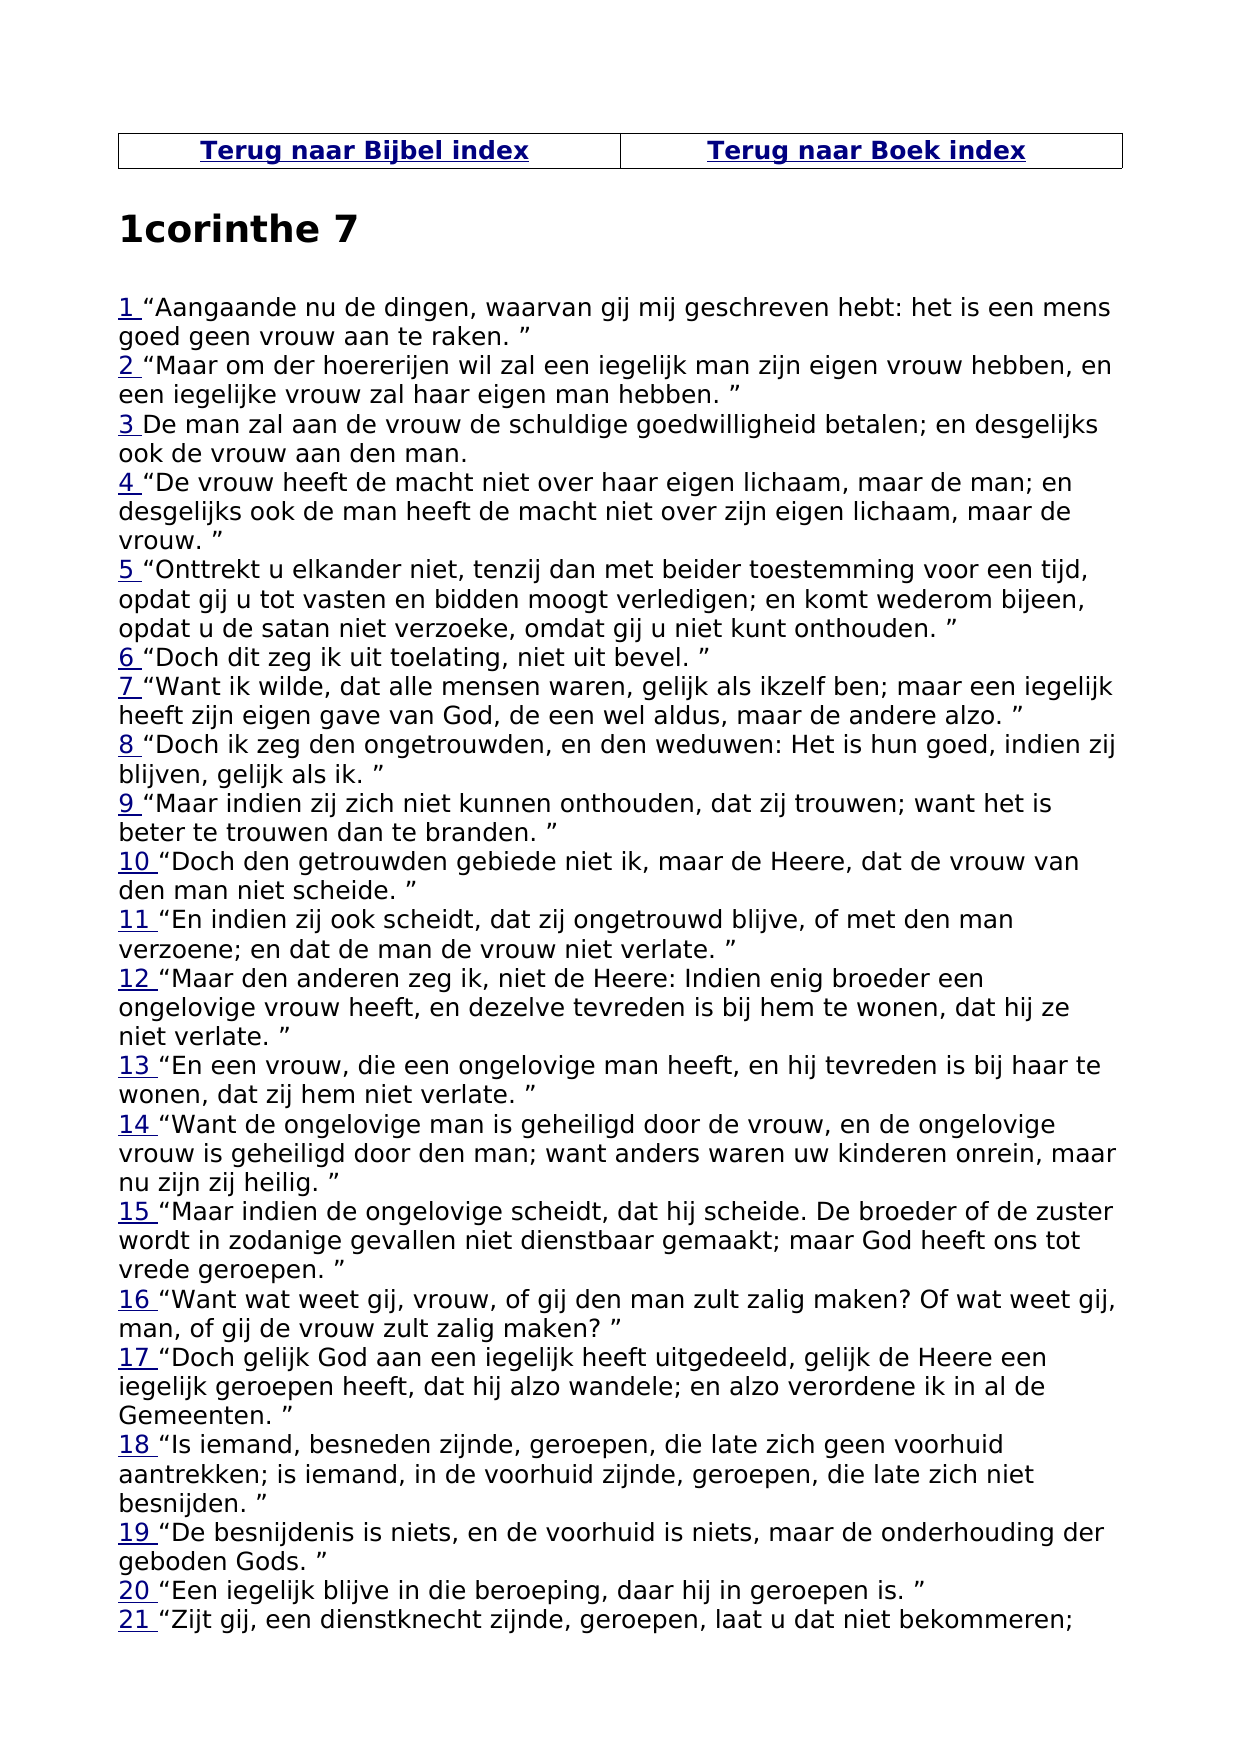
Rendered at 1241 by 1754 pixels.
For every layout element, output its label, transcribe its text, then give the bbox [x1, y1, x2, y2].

table_header Terug naar Bijbel index [119, 134, 620, 168]
text 1 “Aangaande nu de dingen, waarvan gij mij geschreven hebt: het is een mens goed geen vrouw aan te raken. ” 2 “Maar om der hoererijen wil zal een iegelijk man zijn eigen vrouw hebben, en een iegelijke vrouw zal haar eigen man hebben. ” 3 De man zal aan de vrouw de schuldige goedwilligheid betalen; en desgelijks ook de vrouw aan den man. 4 “De vrouw heeft de macht niet over haar eigen lichaam, maar de man; en desgelijks ook de man heeft de macht niet over zijn eigen lichaam, maar de vrouw. ” 5 “Onttrekt u elkander niet, tenzij dan met beider toestemming voor een tijd, opdat gij u tot vasten en bidden moogt verledigen; en komt wederom bijeen, opdat u de satan niet verzoeke, omdat gij u niet kunt onthouden. ” 6 “Doch dit zeg ik uit toelating, niet uit bevel. ” 7 “Want ik wilde, dat alle mensen waren, gelijk als ikzelf ben; maar een iegelijk heeft zijn eigen gave van God, de een wel aldus, maar de andere alzo. ” 8 “Doch ik zeg den ongetrouwden, en den weduwen: Het is hun goed, indien zij blijven, gelijk als ik. ” 9 “Maar indien zij zich niet kunnen onthouden, dat zij trouwen; want het is beter te trouwen dan te branden. ” 10 “Doch den getrouwden gebiede niet ik, maar de Heere, dat de vrouw van den man niet scheide. ” 11 “En indien zij ook scheidt, dat zij ongetrouwd blijve, of met den man verzoene; en dat de man de vrouw niet verlate. ” 12 “Maar den anderen zeg ik, niet de Heere: Indien enig broeder een ongelovige vrouw heeft, en dezelve tevreden is bij hem te wonen, dat hij ze niet verlate. ” 13 “En een vrouw, die een ongelovige man heeft, en hij tevreden is bij haar te wonen, dat zij hem niet verlate. ” 14 “Want de ongelovige man is geheiligd door de vrouw, en de ongelovige vrouw is geheiligd door den man; want anders waren uw kinderen onrein, maar nu zijn zij heilig. ” 15 “Maar indien de ongelovige scheidt, dat hij scheide. De broeder of de zuster wordt in zodanige gevallen niet dienstbaar gemaakt; maar God heeft ons tot vrede geroepen. ” 16 “Want wat weet gij, vrouw, of gij den man zult zalig maken? Of wat weet gij, man, of gij de vrouw zult zalig maken? ” 17 “Doch gelijk God aan een iegelijk heeft uitgedeeld, gelijk de Heere een iegelijk geroepen heeft, dat hij alzo wandele; en alzo verordene ik in al de Gemeenten. ” 18 “Is iemand, besneden zijnde, geroepen, die late zich geen voorhuid aantrekken; is iemand, in de voorhuid zijnde, geroepen, die late zich niet besnijden. ” 19 “De besnijdenis is niets, en de voorhuid is niets, maar de onderhouding der geboden Gods. ” 20 “Een iegelijk blijve in die beroeping, daar hij in geroepen is. ” 21 “Zijt gij, een dienstknecht zijnde, geroepen, laat u dat niet bekommeren; [118, 264, 1122, 1635]
subtitle 1corinthe 7 [118, 208, 1122, 252]
table_header Terug naar Boek index [621, 134, 1122, 168]
